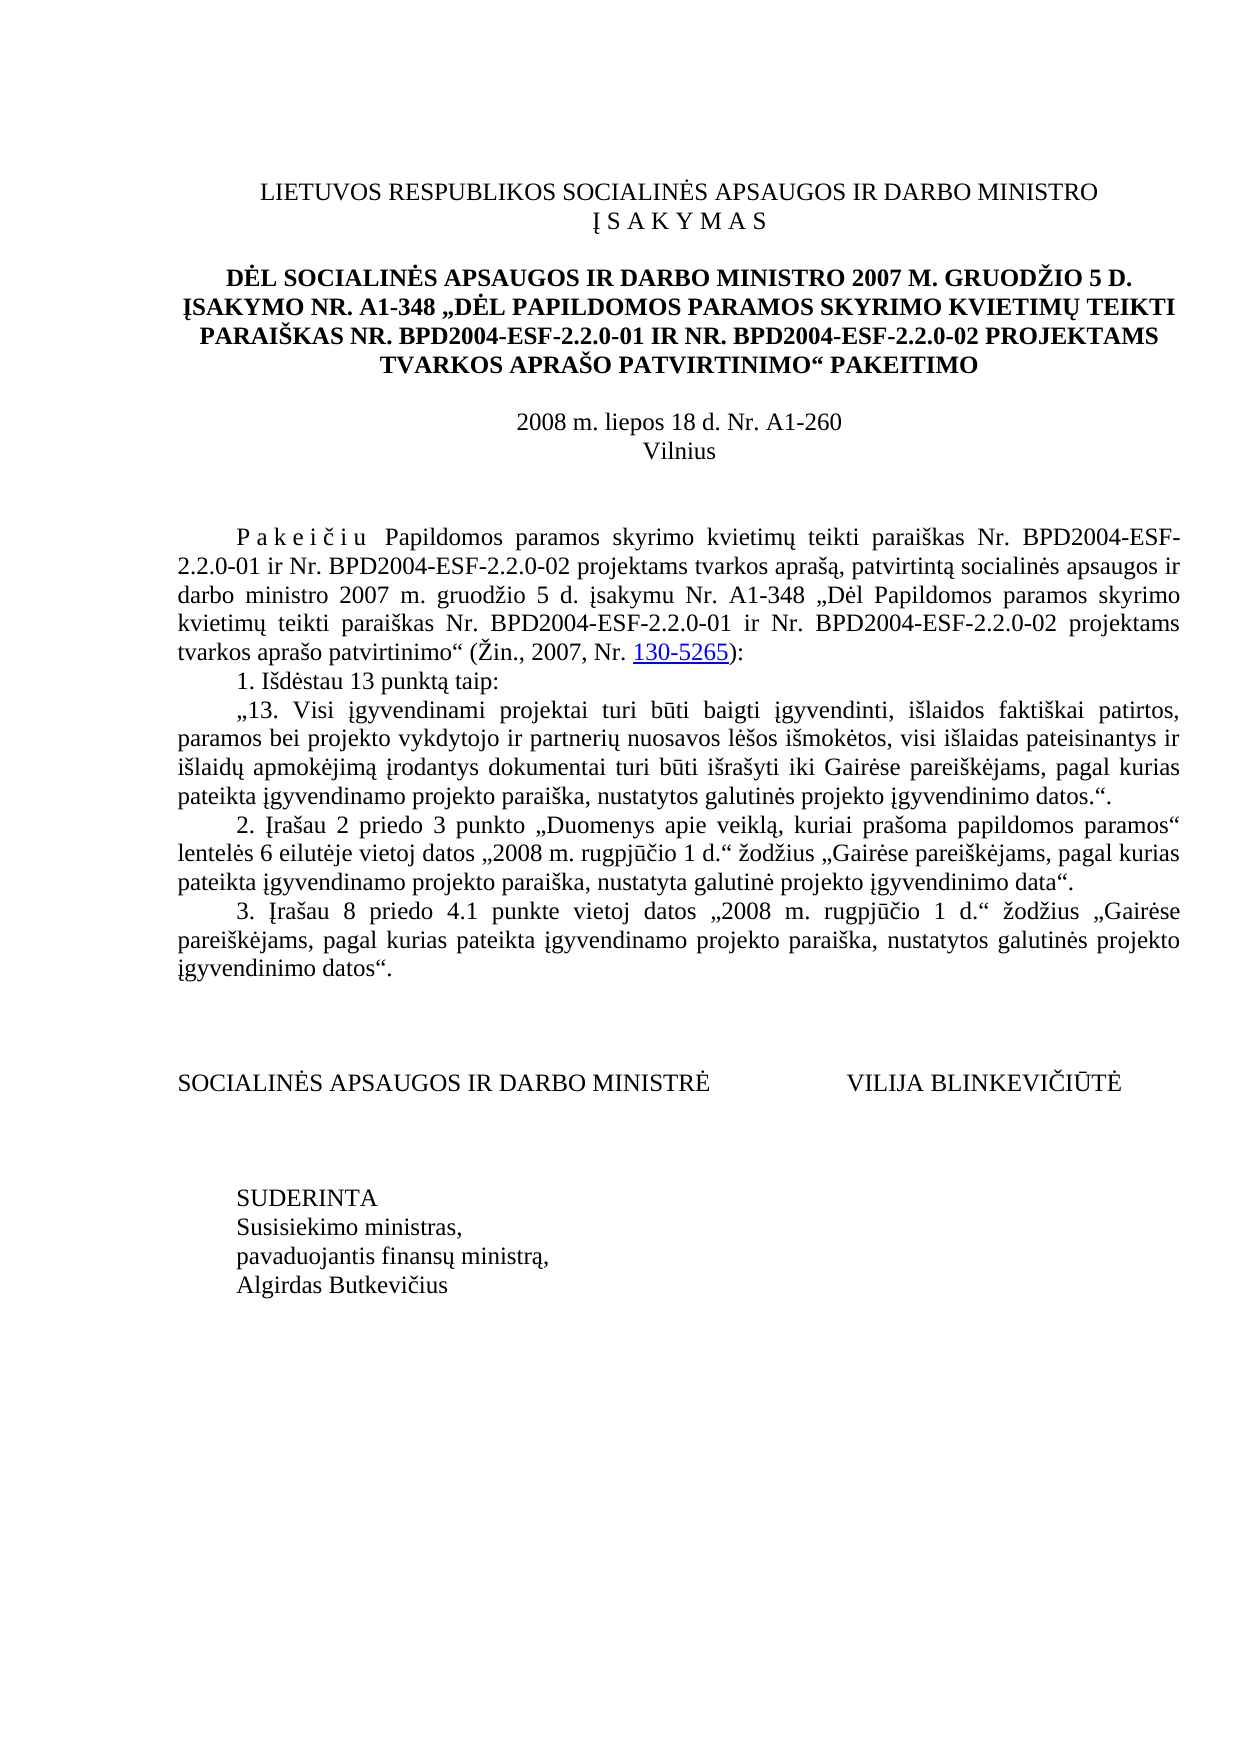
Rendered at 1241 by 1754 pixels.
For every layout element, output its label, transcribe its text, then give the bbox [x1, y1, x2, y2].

text ĮSAKYMAS [177, 206, 1181, 235]
text Algirdas Butkevičius [177, 1270, 1181, 1298]
text SOCIALINĖS APSAUGOS IR DARBO MINISTRĖ VILIJA BLINKEVIČIŪTĖ [177, 1068, 1181, 1097]
text LIETUVOS RESPUBLIKOS SOCIALINĖS APSAUGOS IR DARBO MINISTRO [177, 177, 1181, 206]
text Vilnius [177, 436, 1181, 465]
text SUDERINTA [177, 1183, 1181, 1212]
text „13. Visi įgyvendinami projektai turi būti baigti įgyvendinti, išlaidos faktiškai patirtos, paramos bei projekto vykdytojo ir partnerių nuosavos lėšos išmokėtos, visi išlaidas pateisinantys ir išlaidų apmokėjimą įrodantys dokumentai turi būti išrašyti iki Gairėse pareiškėjams, pagal kurias pateikta įgyvendinamo projekto paraiška, nustatytos galutinės projekto įgyvendinimo datos.“. [177, 695, 1181, 810]
text 1. Išdėstau 13 punktą taip: [177, 666, 1181, 695]
text 2. Įrašau 2 priedo 3 punkto „Duomenys apie veiklą, kuriai prašoma papildomos paramos“ lentelės 6 eilutėje vietoj datos „2008 m. rugpjūčio 1 d.“ žodžius „Gairėse pareiškėjams, pagal kurias pateikta įgyvendinamo projekto paraiška, nustatyta galutinė projekto įgyvendinimo data“. [177, 810, 1181, 896]
text Pakeičiu Papildomos paramos skyrimo kvietimų teikti paraiškas Nr. BPD2004-ESF-2.2.0-01 ir Nr. BPD2004-ESF-2.2.0-02 projektams tvarkos aprašą, patvirtintą socialinės apsaugos ir darbo ministro 2007 m. gruodžio 5 d. įsakymu Nr. A1-348 „Dėl Papildomos paramos skyrimo kvietimų teikti paraiškas Nr. BPD2004-ESF-2.2.0-01 ir Nr. BPD2004-ESF-2.2.0-02 projektams tvarkos aprašo patvirtinimo“ (Žin., 2007, Nr. 130-5265): [177, 522, 1181, 666]
text Susisiekimo ministras, [177, 1212, 1181, 1241]
text DĖL SOCIALINĖS APSAUGOS IR DARBO MINISTRO 2007 M. GRUODŽIO 5 D. ĮSAKYMO NR. A1-348 „DĖL PAPILDOMOS PARAMOS SKYRIMO KVIETIMŲ TEIKTI PARAIŠKAS NR. BPD2004-ESF-2.2.0-01 IR NR. BPD2004-ESF-2.2.0-02 PROJEKTAMS TVARKOS APRAŠO PATVIRTINIMO“ PAKEITIMO [177, 263, 1181, 378]
text 3. Įrašau 8 priedo 4.1 punkte vietoj datos „2008 m. rugpjūčio 1 d.“ žodžius „Gairėse pareiškėjams, pagal kurias pateikta įgyvendinamo projekto paraiška, nustatytos galutinės projekto įgyvendinimo datos“. [177, 896, 1181, 982]
text pavaduojantis finansų ministrą, [177, 1241, 1181, 1270]
text 2008 m. liepos 18 d. Nr. A1-260 [177, 407, 1181, 436]
